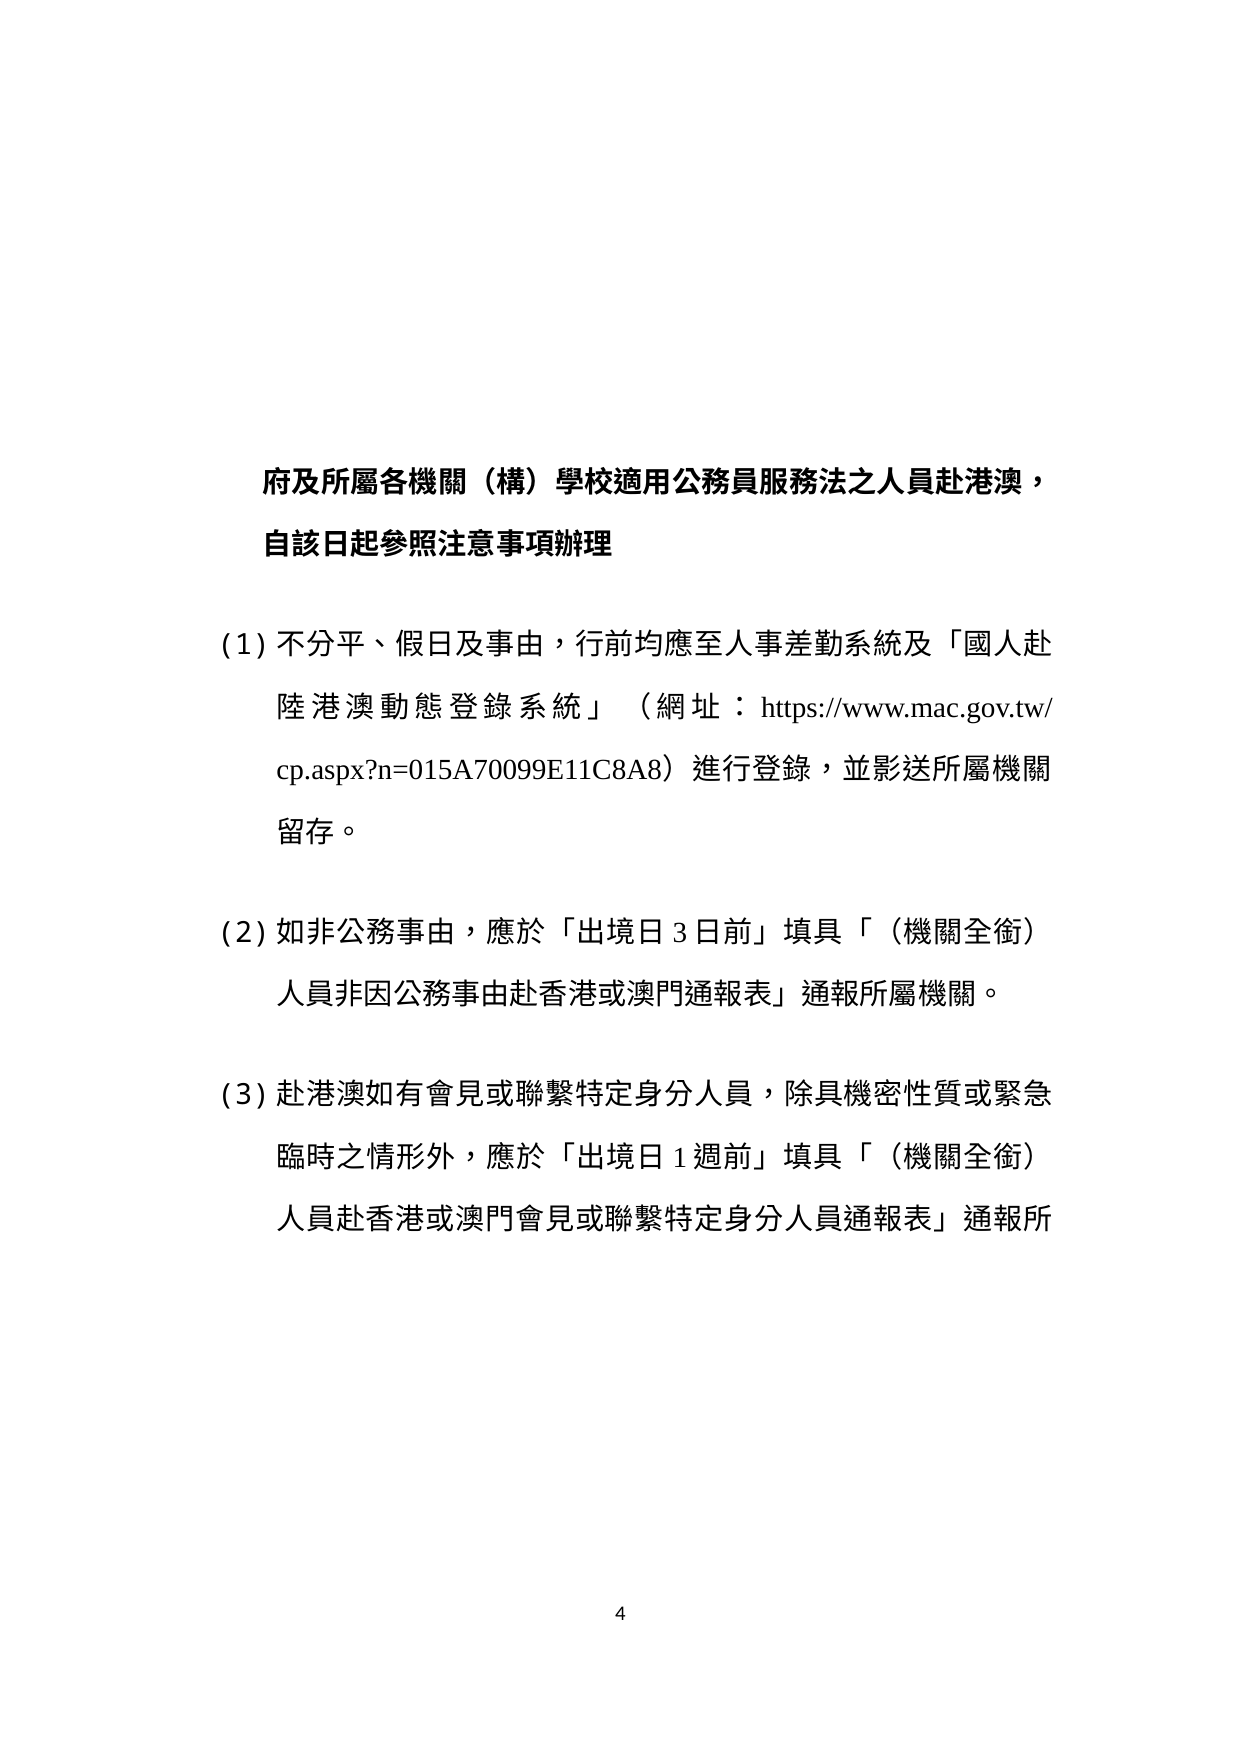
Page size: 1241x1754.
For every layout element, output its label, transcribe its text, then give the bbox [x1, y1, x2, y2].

list 不分平、假日及事由，行前均應至人事差勤系統及「國人赴陸港澳動態登錄系統」（網址：https://www.mac.gov.tw/cp.aspx?n=015A70099E11C8A8）進行登錄，並影送所屬機關留存。 [217, 600, 1053, 850]
list 府及所屬各機關（構）學校適用公務員服務法之人員赴港澳，自該日起參照注意事項辦理 [187, 438, 1053, 563]
list 如非公務事由，應於「出境日3日前」填具「（機關全銜）人員非因公務事由赴香港或澳門通報表」通報所屬機關。 [217, 888, 1053, 1013]
list 赴港澳如有會見或聯繫特定身分人員，除具機密性質或緊急臨時之情形外，應於「出境日1週前」填具「（機關全銜）人員赴香港或澳門會見或聯繫特定身分人員通報表」通報所 [217, 1050, 1053, 1238]
